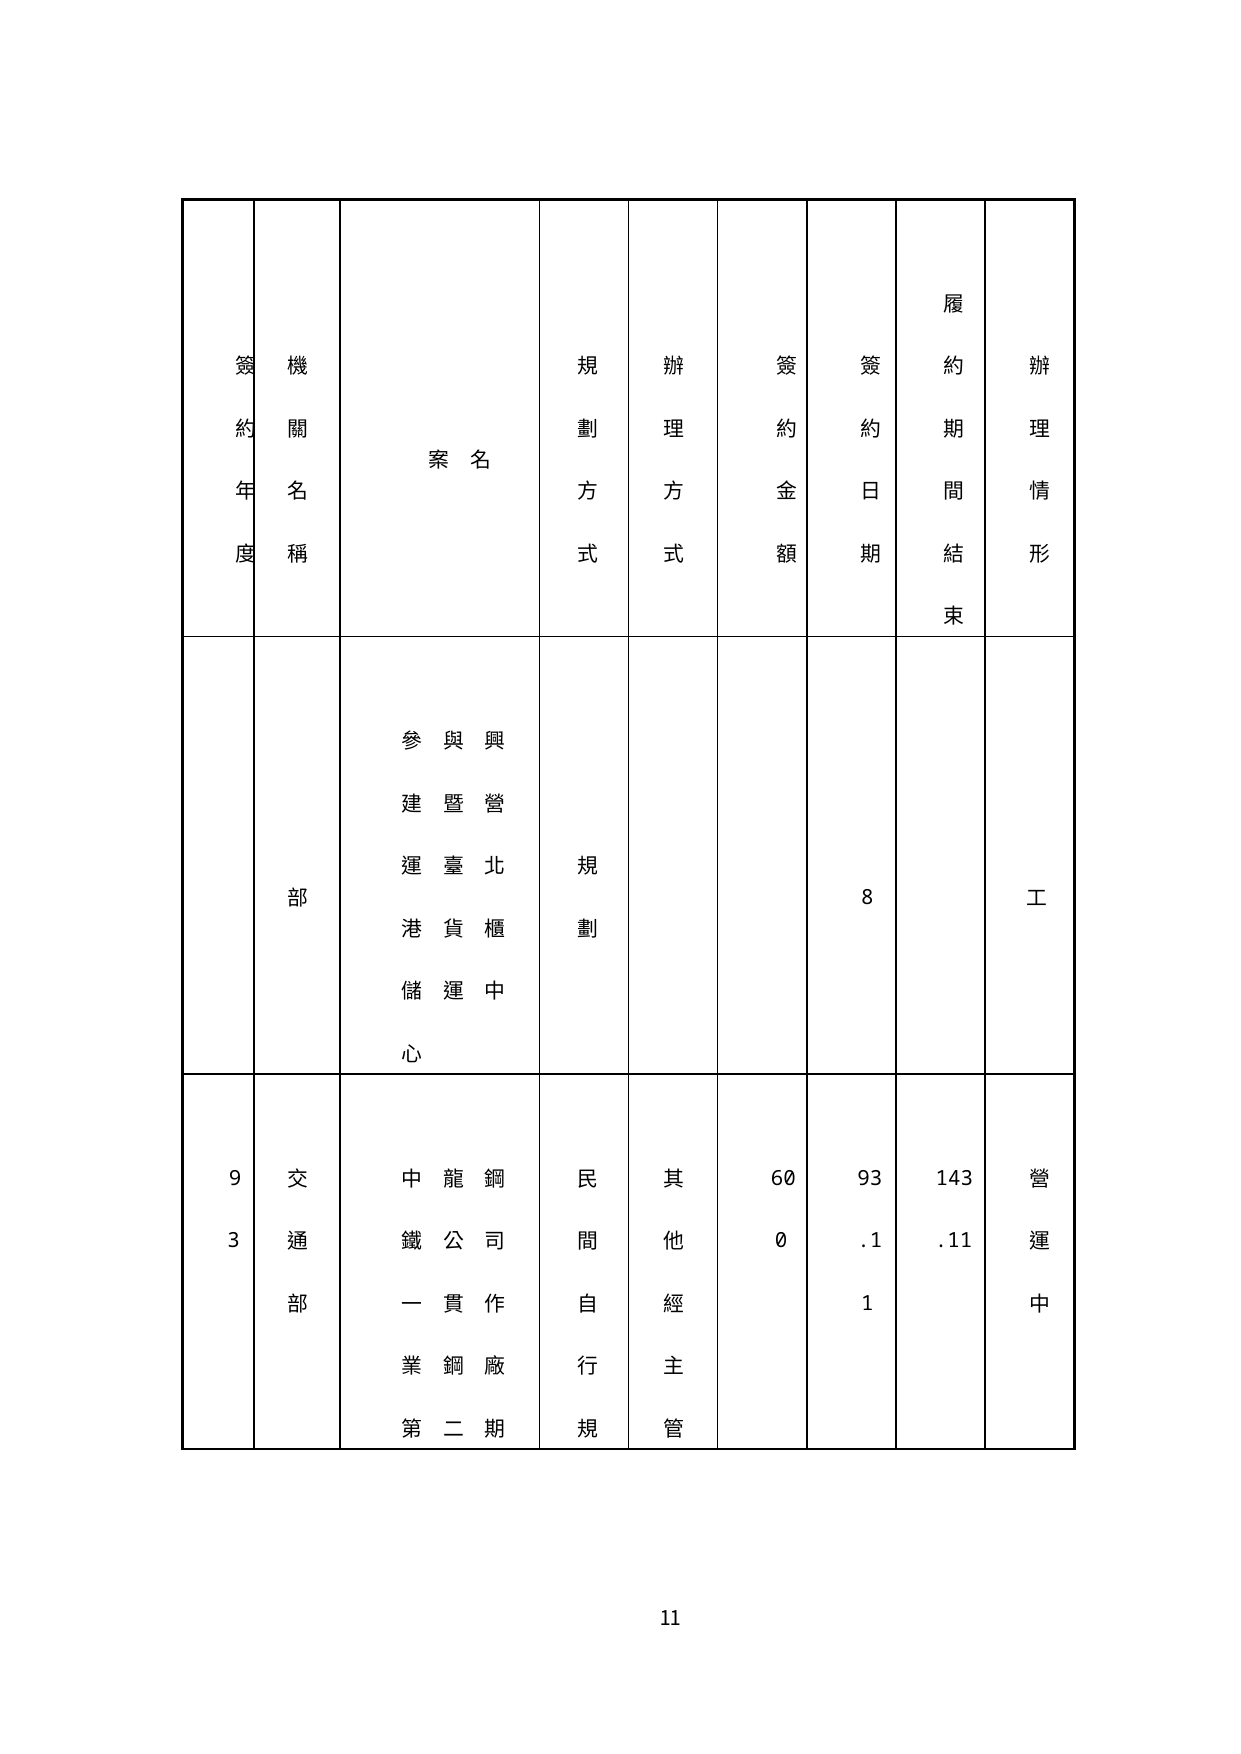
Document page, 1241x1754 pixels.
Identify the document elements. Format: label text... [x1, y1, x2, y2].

table_header 簽約 金額 [718, 201, 806, 636]
table_cell 8 [808, 637, 895, 1073]
table_cell 93.11 [808, 1075, 895, 1448]
table_cell [897, 637, 984, 1073]
table_cell 143.11 [897, 1075, 984, 1448]
table_cell [184, 637, 253, 1073]
table_header 簽約 日期 [808, 201, 895, 636]
table_cell 交通部 [255, 1075, 339, 1448]
table_cell 營運中 [986, 1075, 1073, 1448]
table_cell 中龍鋼鐵公司一貫作業鋼廠第二期 [341, 1075, 539, 1448]
table_cell 部 [255, 637, 339, 1073]
table_cell 其他經主管 [629, 1075, 717, 1448]
table_cell 工 [986, 637, 1073, 1073]
table_header 簽約年度 [184, 201, 253, 636]
table_header 規劃 方式 [540, 201, 628, 636]
table_cell 600 [718, 1075, 806, 1448]
table_header 案名 [341, 201, 539, 636]
table_cell 民間自行規 [540, 1075, 628, 1448]
table_cell [629, 637, 717, 1073]
table_header 辦理 情形 [986, 201, 1073, 636]
table_header 履約期間結束 [897, 201, 984, 636]
table_cell [718, 637, 806, 1073]
table_header 機關 名稱 [255, 201, 339, 636]
table_cell 規劃 [540, 637, 628, 1073]
table_header 辦理 方式 [629, 201, 717, 636]
table_cell 93 [184, 1075, 253, 1448]
table_cell 參與興建暨營運臺北港貨櫃儲運中心 [341, 637, 539, 1073]
